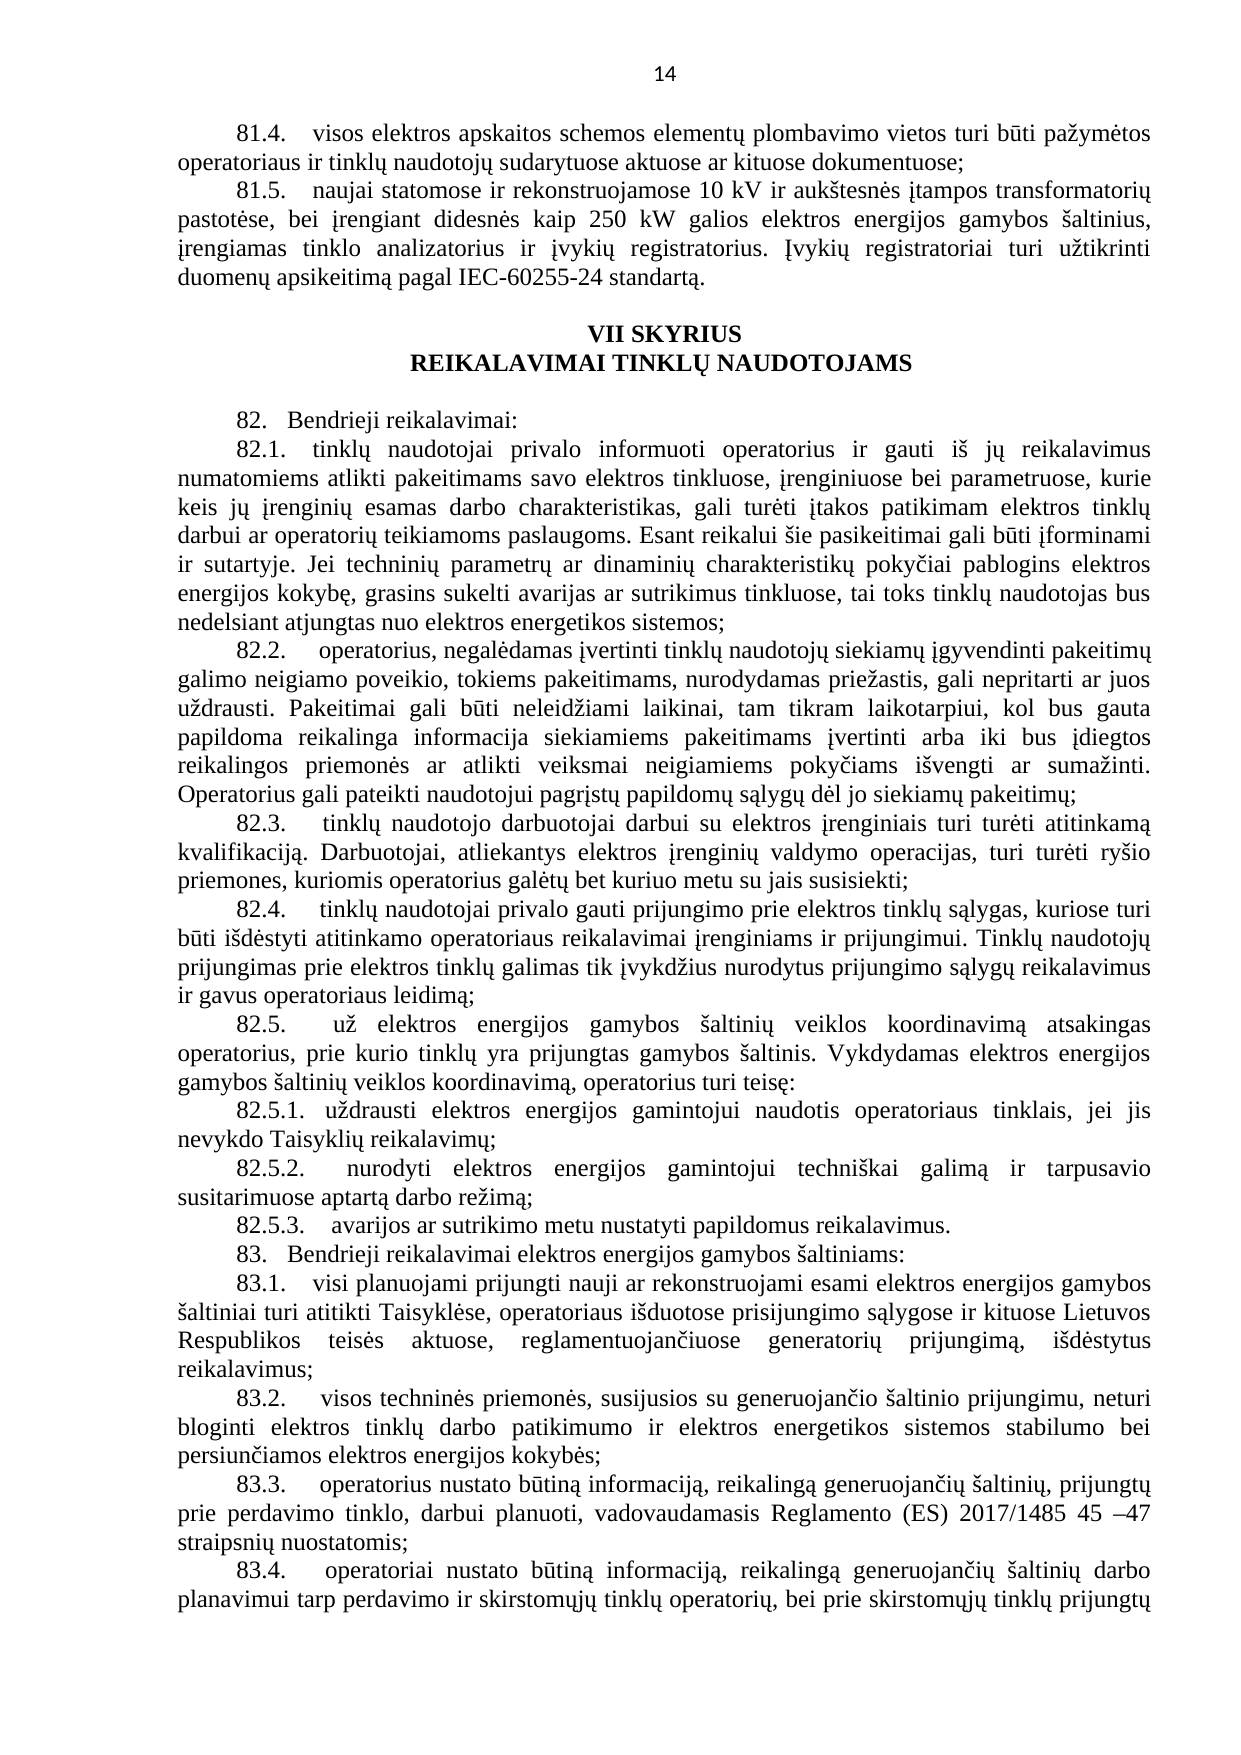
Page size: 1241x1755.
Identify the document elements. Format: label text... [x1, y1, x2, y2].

text 81.5. naujai statomose ir rekonstruojamose 10 kV ir aukštesnės įtampos transformatorių pastotėse, bei įrengiant didesnės kaip 250 kW galios elektros energijos gamybos šaltinius, įrengiamas tinklo analizatorius ir įvykių registratorius. Įvykių registratoriai turi užtikrinti duomenų apsikeitimą pagal IEC-60255-24 standartą. [177, 176, 1152, 291]
text 82.2. operatorius, negalėdamas įvertinti tinklų naudotojų siekiamų įgyvendinti pakeitimų galimo neigiamo poveikio, tokiems pakeitimams, nurodydamas priežastis, gali nepritarti ar juos uždrausti. Pakeitimai gali būti neleidžiami laikinai, tam tikram laikotarpiui, kol bus gauta papildoma reikalinga informacija siekiamiems pakeitimams įvertinti arba iki bus įdiegtos reikalingos priemonės ar atlikti veiksmai neigiamiems pokyčiams išvengti ar sumažinti. Operatorius gali pateikti naudotojui pagrįstų papildomų sąlygų dėl jo siekiamų pakeitimų; [177, 636, 1152, 808]
text 82.3. tinklų naudotojo darbuotojai darbui su elektros įrenginiais turi turėti atitinkamą kvalifikaciją. Darbuotojai, atliekantys elektros įrenginių valdymo operacijas, turi turėti ryšio priemones, kuriomis operatorius galėtų bet kuriuo metu su jais susisiekti; [177, 808, 1152, 894]
text 81.4. visos elektros apskaitos schemos elementų plombavimo vietos turi būti pažymėtos operatoriaus ir tinklų naudotojų sudarytuose aktuose ar kituose dokumentuose; [177, 118, 1152, 176]
text 82.5.2. nurodyti elektros energijos gamintojui techniškai galimą ir tarpusavio susitarimuose aptartą darbo režimą; [177, 1153, 1152, 1211]
text 83.3. operatorius nustato būtiną informaciją, reikalingą generuojančių šaltinių, prijungtų prie perdavimo tinklo, darbui planuoti, vadovaudamasis Reglamento (ES) 2017/1485 45 –47 straipsnių nuostatomis; [177, 1469, 1152, 1556]
text 82.5.1. uždrausti elektros energijos gamintojui naudotis operatoriaus tinklais, jei jis nevykdo Taisyklių reikalavimų; [177, 1096, 1152, 1153]
text 82.5.3. avarijos ar sutrikimo metu nustatyti papildomus reikalavimus. [177, 1211, 1152, 1239]
text 82. Bendrieji reikalavimai: [177, 406, 1152, 434]
text REIKALAVIMAI TINKLŲ NAUDOTOJAMS [177, 348, 1152, 377]
text 82.5. už elektros energijos gamybos šaltinių veiklos koordinavimą atsakingas operatorius, prie kurio tinklų yra prijungtas gamybos šaltinis. Vykdydamas elektros energijos gamybos šaltinių veiklos koordinavimą, operatorius turi teisę: [177, 1009, 1152, 1096]
text 82.1. tinklų naudotojai privalo informuoti operatorius ir gauti iš jų reikalavimus numatomiems atlikti pakeitimams savo elektros tinkluose, įrenginiuose bei parametruose, kurie keis jų įrenginių esamas darbo charakteristikas, gali turėti įtakos patikimam elektros tinklų darbui ar operatorių teikiamoms paslaugoms. Esant reikalui šie pasikeitimai gali būti įforminami ir sutartyje. Jei techninių parametrų ar dinaminių charakteristikų pokyčiai pablogins elektros energijos kokybę, grasins sukelti avarijas ar sutrikimus tinkluose, tai toks tinklų naudotojas bus nedelsiant atjungtas nuo elektros energetikos sistemos; [177, 434, 1152, 636]
text 82.4. tinklų naudotojai privalo gauti prijungimo prie elektros tinklų sąlygas, kuriose turi būti išdėstyti atitinkamo operatoriaus reikalavimai įrenginiams ir prijungimui. Tinklų naudotojų prijungimas prie elektros tinklų galimas tik įvykdžius nurodytus prijungimo sąlygų reikalavimus ir gavus operatoriaus leidimą; [177, 894, 1152, 1009]
text 83.2. visos techninės priemonės, susijusios su generuojančio šaltinio prijungimu, neturi bloginti elektros tinklų darbo patikimumo ir elektros energetikos sistemos stabilumo bei persiunčiamos elektros energijos kokybės; [177, 1383, 1152, 1469]
text 83. Bendrieji reikalavimai elektros energijos gamybos šaltiniams: [177, 1239, 1152, 1268]
text 83.1. visi planuojami prijungti nauji ar rekonstruojami esami elektros energijos gamybos šaltiniai turi atitikti Taisyklėse, operatoriaus išduotose prisijungimo sąlygose ir kituose Lietuvos Respublikos teisės aktuose, reglamentuojančiuose generatorių prijungimą, išdėstytus reikalavimus; [177, 1268, 1152, 1383]
text ViI SKYRIUS [177, 319, 1152, 348]
text 83.4. operatoriai nustato būtiną informaciją, reikalingą generuojančių šaltinių darbo planavimui tarp perdavimo ir skirstomųjų tinklų operatorių, bei prie skirstomųjų tinklų prijungtų [177, 1556, 1152, 1613]
